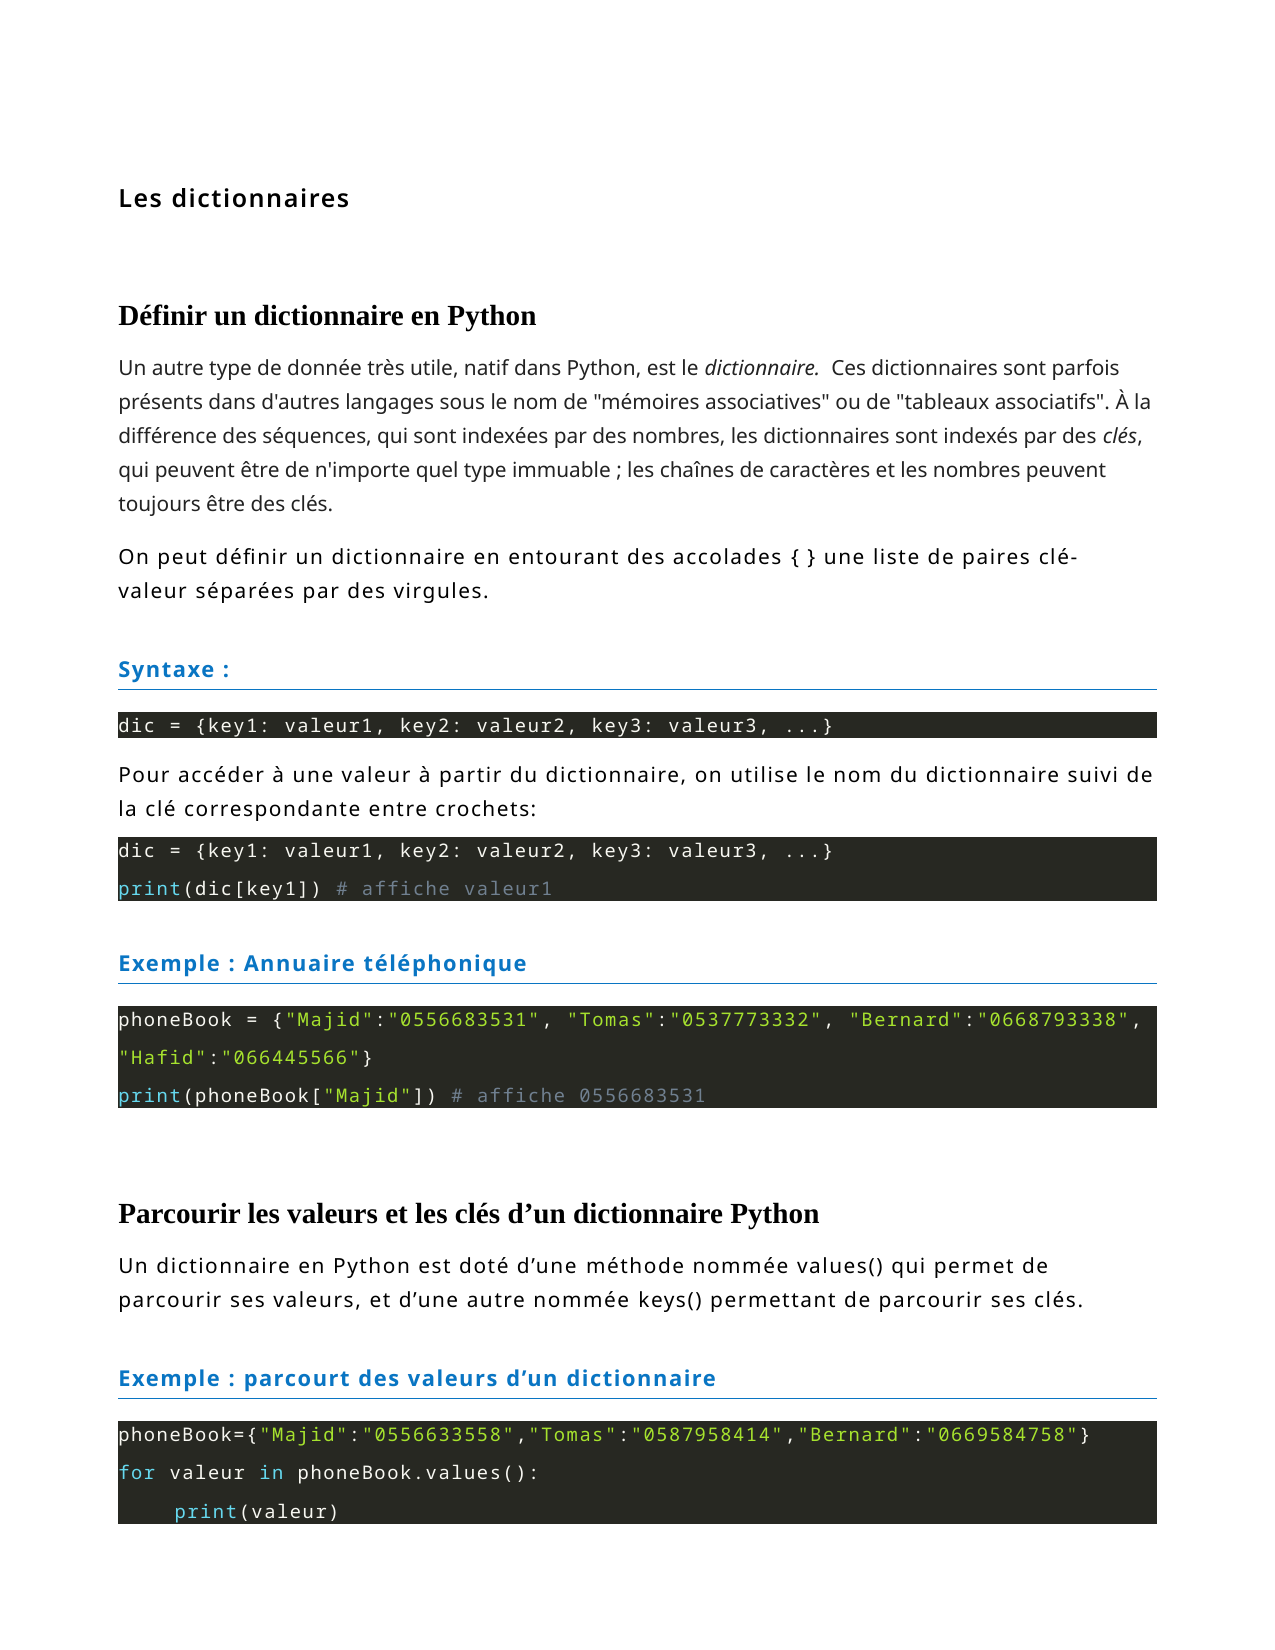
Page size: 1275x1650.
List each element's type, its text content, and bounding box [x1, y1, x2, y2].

text dic = {key1: valeur1, key2: valeur2, key3: valeur3, ...} [118, 712, 1157, 738]
text On peut définir un dictionnaire en entourant des accolades { } une liste de paires clé-valeur séparées par des virgules. [118, 542, 1157, 605]
text phoneBook={"Majid":"0556633558","Tomas":"0587958414","Bernard":"0669584758"} [118, 1421, 1157, 1447]
subtitle Définir un dictionnaire en Python [118, 298, 1157, 331]
text print(phoneBook["Majid"]) # affiche 0556683531 [118, 1083, 1157, 1108]
text for valeur in phoneBook.values(): [118, 1460, 1157, 1485]
subtitle Exemple : parcourt des valeurs d’un dictionnaire [118, 1363, 1157, 1398]
text dic = {key1: valeur1, key2: valeur2, key3: valeur3, ...} [118, 837, 1157, 863]
text print(dic[key1]) # affiche valeur1 [118, 876, 1157, 901]
text Pour accéder à une valeur à partir du dictionnaire, on utilise le nom du dictionnaire suivi de la clé correspondante entre crochets: [118, 760, 1157, 822]
text Un dictionnaire en Python est doté d’une méthode nommée values() qui permet de parcourir ses valeurs, et d’une autre nommée keys() permettant de parcourir ses clés. [118, 1252, 1157, 1314]
subtitle Syntaxe : [118, 654, 1157, 689]
text print(valeur) [118, 1498, 1157, 1524]
subtitle Les dictionnaires [118, 180, 1157, 214]
subtitle Parcourir les valeurs et les clés d’un dictionnaire Python [118, 1196, 1157, 1230]
subtitle Exemple : Annuaire téléphonique [118, 948, 1157, 983]
text Un autre type de donnée très utile, natif dans Python, est le dictionnaire. Ces dictionnaires sont parfois présents dans d'autres langages sous le nom de "mémoires associatives" ou de "tableaux associatifs". À la différence des séquences, qui sont indexées par des nombres, les dictionnaires sont indexés par des clés, qui peuvent être de n'importe quel type immuable ; les chaînes de caractères et les nombres peuvent toujours être des clés. [118, 353, 1157, 518]
text phoneBook = {"Majid":"0556683531", "Tomas":"0537773332", "Bernard":"0668793338", "Hafid":"066445566"} [118, 1006, 1157, 1070]
